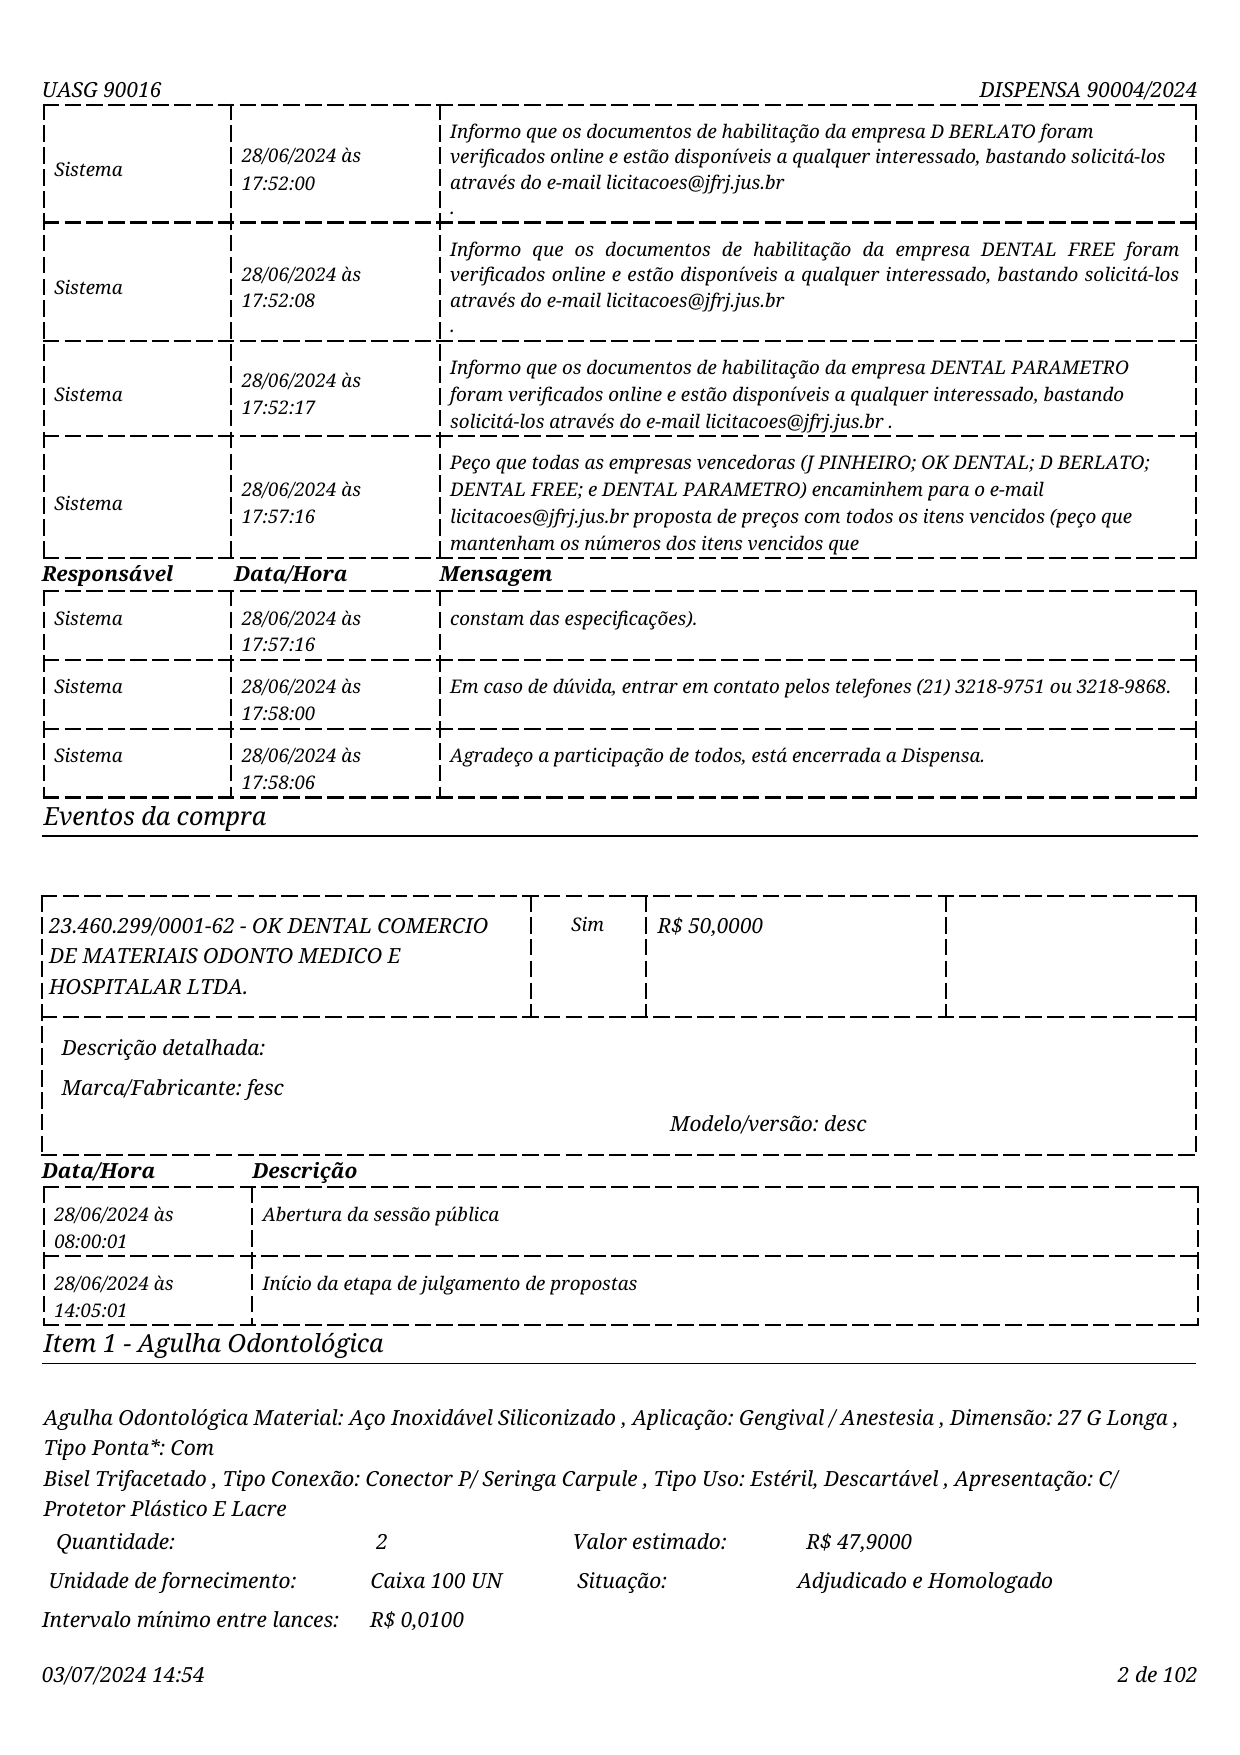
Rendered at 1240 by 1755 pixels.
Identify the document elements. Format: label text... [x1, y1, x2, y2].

table_cell Informo que os documentos de habilitação da empresa D BERLATO foram verificados online e estão disponíveis a qualquer interessado, bastando solicitá-los através do e-mail licitacoes@jfrj.jus.br . [440, 104, 1196, 221]
text Quantidade: 2 Valor estimado: R$ 47,9000 [42, 1527, 1200, 1556]
table_cell 28/06/2024 às 17:58:06 [231, 728, 439, 796]
table_cell 28/06/2024 às 14:05:01 [44, 1255, 252, 1324]
text Eventos da compra [43, 798, 1200, 832]
table_cell Sistema [44, 340, 231, 435]
table_header constam das especificações). [440, 590, 1196, 659]
table_cell Agradeço a participação de todos, está encerrada a Dispensa. [440, 728, 1196, 796]
table_cell Em caso de dúvida, entrar em contato pelos telefones (21) 3218-9751 ou 3218-9868. [440, 659, 1196, 727]
table_cell Modelo/versão: desc [646, 1016, 1196, 1154]
table_cell Informo que os documentos de habilitação da empresa DENTAL FREE foram verificados online e estão disponíveis a qualquer interessado, bastando solicitá-los através do e-mail licitacoes@jfrj.jus.br . [440, 221, 1196, 339]
table_cell Informo que os documentos de habilitação da empresa DENTAL PARAMETRO foram verificados online e estão disponíveis a qualquer interessado, bastando solicitá-los através do e-mail licitacoes@jfrj.jus.br . [440, 340, 1196, 435]
text Intervalo mínimo entre lances: R$ 0,0100 [42, 1605, 1200, 1634]
text Responsável Data/Hora Mensagem [42, 559, 1200, 588]
table_cell 28/06/2024 às 17:52:08 [231, 221, 439, 339]
table_cell Sistema [44, 659, 231, 727]
table_header Abertura da sessão pública [252, 1186, 1198, 1255]
text Agulha Odontológica Material: Aço Inoxidável Siliconizado , Aplicação: Gengival / Anestesia , Dimensão: 27 G Longa , Tipo Ponta*: Com [43, 1403, 1200, 1462]
table_cell Sistema [44, 728, 231, 796]
table_cell 28/06/2024 às 17:57:16 [231, 435, 439, 557]
table_cell Descrição detalhada: Marca/Fabricante: fesc [42, 1016, 531, 1154]
text Unidade de fornecimento: Caixa 100 UN Situação: Adjudicado e Homologado [42, 1566, 1200, 1595]
table_cell Peço que todas as empresas vencedoras (J PINHEIRO; OK DENTAL; D BERLATO; DENTAL FREE; e DENTAL PARAMETRO) encaminhem para o e-mail licitacoes@jfrj.jus.br proposta de preços com todos os itens vencidos (peço que mantenham os números dos itens vencidos que [440, 435, 1196, 557]
table_cell Sistema [44, 104, 231, 221]
table_cell 28/06/2024 às 17:52:00 [231, 104, 439, 221]
table_header Sim [531, 895, 646, 1016]
table_cell 28/06/2024 às 17:58:00 [231, 659, 439, 727]
table_header 28/06/2024 às 17:57:16 [231, 590, 439, 659]
table_cell [531, 1016, 646, 1154]
table_header R$ 50,0000 [646, 895, 946, 1016]
table_cell Sistema [44, 435, 231, 557]
table_cell Início da etapa de julgamento de propostas [252, 1255, 1198, 1324]
table_header 23.460.299/0001-62 - OK DENTAL COMERCIO DE MATERIAIS ODONTO MEDICO E HOSPITALAR LTDA. [42, 895, 531, 1016]
text Bisel Trifacetado , Tipo Conexão: Conector P/ Seringa Carpule , Tipo Uso: Estéril, Descartável , Apresentação: C/ Protetor Plástico E Lacre [43, 1464, 1200, 1522]
table_cell 28/06/2024 às 17:52:17 [231, 340, 439, 435]
table_header 28/06/2024 às 08:00:01 [44, 1186, 252, 1255]
text Item 1 - Agulha Odontológica [43, 1326, 1200, 1360]
table_header [946, 895, 1196, 1016]
table_header Sistema [44, 590, 231, 659]
text Data/Hora Descrição [42, 1156, 1200, 1184]
table_cell Sistema [44, 221, 231, 339]
